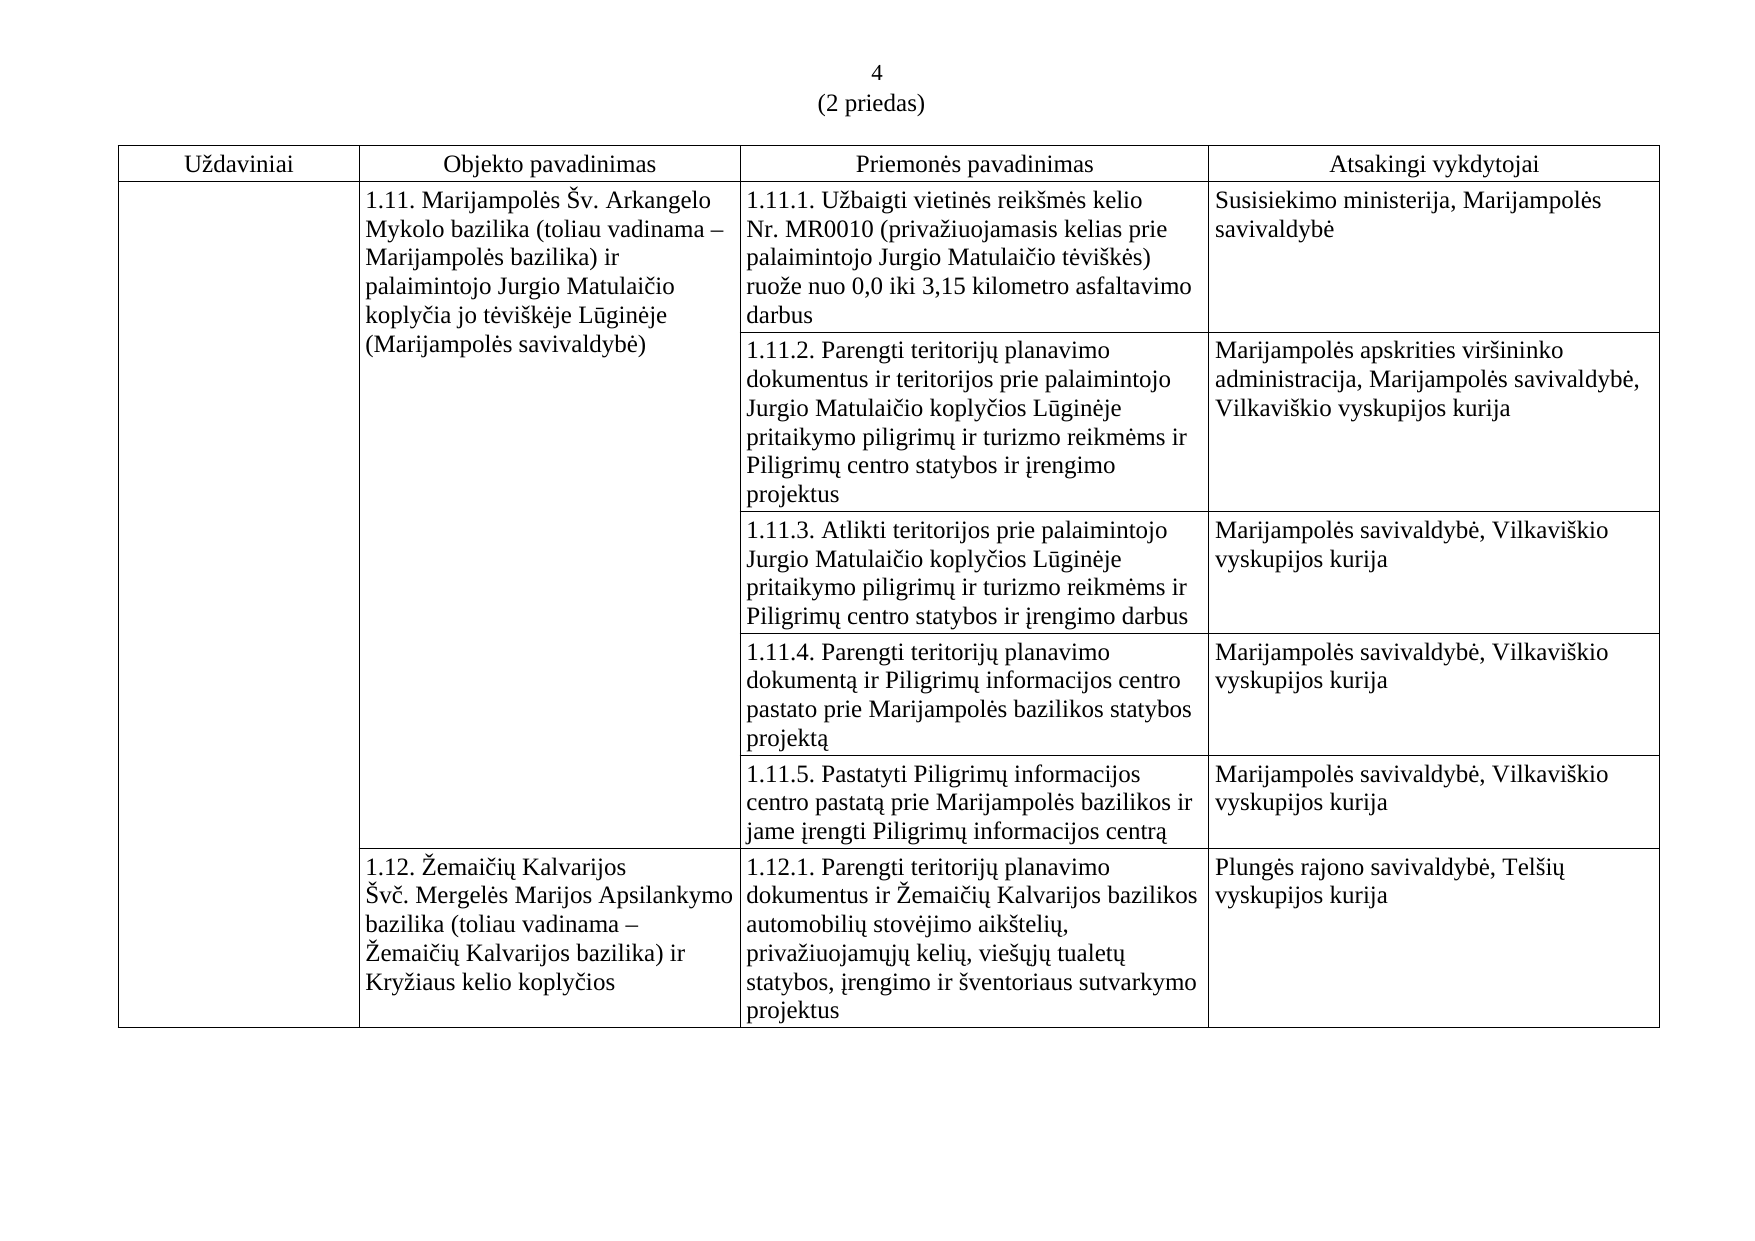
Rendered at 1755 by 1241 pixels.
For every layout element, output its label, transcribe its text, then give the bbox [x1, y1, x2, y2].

table_header Atsakingi vykdytojai [1209, 146, 1659, 181]
table_cell 1.11. Marijampolės Šv. Arkangelo Mykolo bazilika (toliau vadinama – Marijampolės bazilika) ir palaimintojo Jurgio Matulaičio koplyčia jo tėviškėje Lūginėje (Marijampolės savivaldybė) [360, 182, 740, 848]
table_cell 1.11.1. Užbaigti vietinės reikšmės kelio Nr. MR0010 (privažiuojamasis kelias prie palaimintojo Jurgio Matulaičio tėviškės) ruože nuo 0,0 iki 3,15 kilometro asfaltavimo darbus [741, 182, 1208, 332]
table_cell 1.12.1. Parengti teritorijų planavimo dokumentus ir Žemaičių Kalvarijos bazilikos automobilių stovėjimo aikštelių, privažiuojamųjų kelių, viešųjų tualetų statybos, įrengimo ir šventoriaus sutvarkymo projektus [741, 849, 1208, 1027]
table_header Priemonės pavadinimas [741, 146, 1208, 181]
table_cell Marijampolės savivaldybė, Vilkaviškio vyskupijos kurija [1209, 756, 1659, 848]
table_cell 1.11.3. Atlikti teritorijos prie palaimintojo Jurgio Matulaičio koplyčios Lūginėje pritaikymo piligrimų ir turizmo reikmėms ir Piligrimų centro statybos ir įrengimo darbus [741, 512, 1208, 633]
table_cell 1.11.2. Parengti teritorijų planavimo dokumentus ir teritorijos prie palaimintojo Jurgio Matulaičio koplyčios Lūginėje pritaikymo piligrimų ir turizmo reikmėms ir Piligrimų centro statybos ir įrengimo projektus [741, 333, 1208, 511]
table_cell Marijampolės apskrities viršininko administracija, Marijampolės savivaldybė, Vilkaviškio vyskupijos kurija [1209, 333, 1659, 511]
table_cell Plungės rajono savivaldybė, Telšių vyskupijos kurija [1209, 849, 1659, 1027]
table_header Objekto pavadinimas [360, 146, 740, 181]
table_cell Susisiekimo ministerija, Marijampolės savivaldybė [1209, 182, 1659, 332]
table_cell 1.11.5. Pastatyti Piligrimų informacijos centro pastatą prie Marijampolės bazilikos ir jame įrengti Piligrimų informacijos centrą [741, 756, 1208, 848]
table_cell Marijampolės savivaldybė, Vilkaviškio vyskupijos kurija [1209, 512, 1659, 633]
table_cell [119, 182, 359, 1027]
table_cell Marijampolės savivaldybė, Vilkaviškio vyskupijos kurija [1209, 634, 1659, 755]
table_header Uždaviniai [119, 146, 359, 181]
table_cell 1.12. Žemaičių Kalvarijos Švč. Mergelės Marijos Apsilankymo bazilika (toliau vadinama – Žemaičių Kalvarijos bazilika) ir Kryžiaus kelio koplyčios [360, 849, 740, 1027]
table_cell 1.11.4. Parengti teritorijų planavimo dokumentą ir Piligrimų informacijos centro pastato prie Marijampolės bazilikos statybos projektą [741, 634, 1208, 755]
